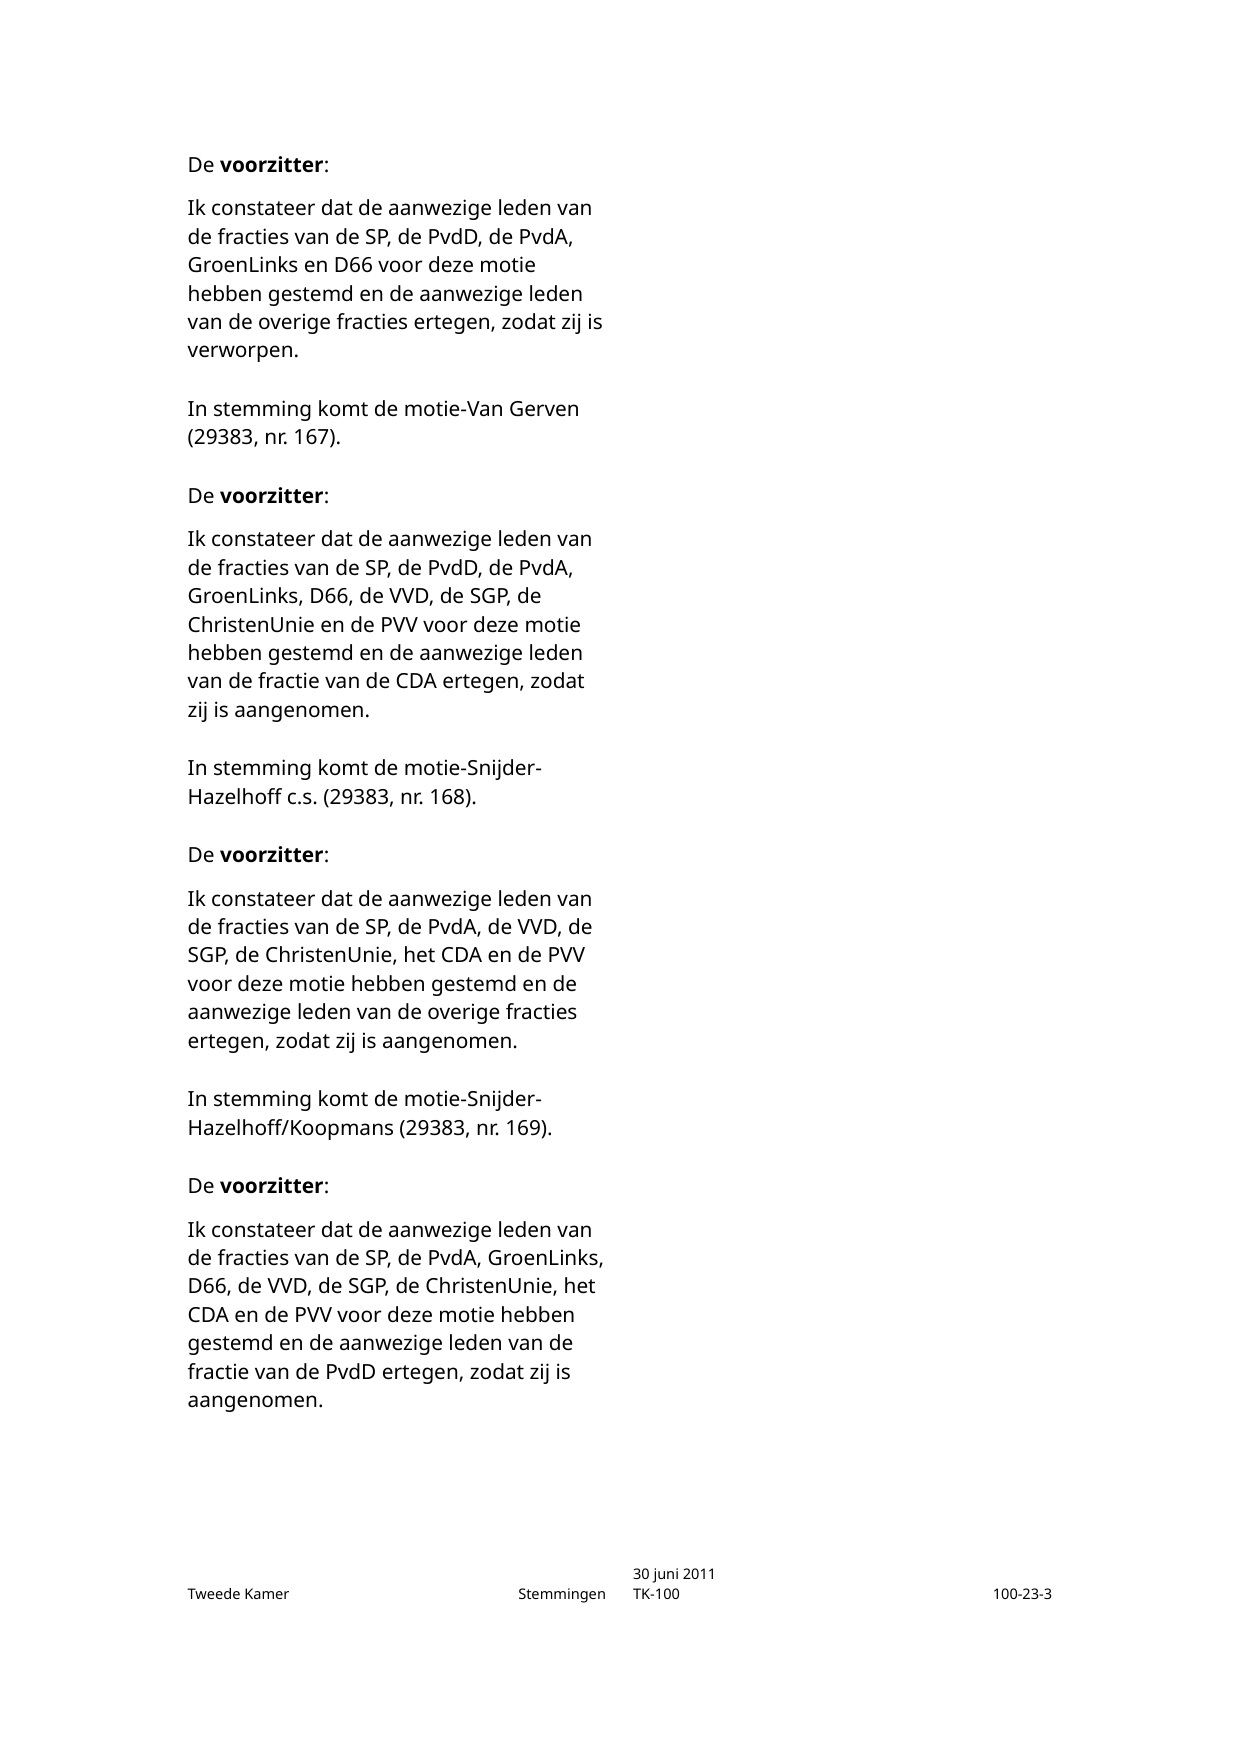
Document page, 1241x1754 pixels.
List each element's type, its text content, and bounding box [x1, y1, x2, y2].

text In stemming komt de motie-Snijder-Hazelhoff/Koopmans (29383, nr. 169). [187, 1084, 605, 1141]
text De voorzitter: [187, 840, 605, 869]
text Ik constateer dat de aanwezige leden van de fracties van de SP, de PvdA, de VVD, de SGP, de ChristenUnie, het CDA en de PVV voor deze motie hebben gestemd en de aanwezige leden van de overige fracties ertegen, zodat zij is aangenomen. [187, 884, 605, 1054]
text De voorzitter: [187, 481, 605, 509]
text In stemming komt de motie-Snijder-Hazelhoff c.s. (29383, nr. 168). [187, 753, 605, 810]
text Ik constateer dat de aanwezige leden van de fracties van de SP, de PvdD, de PvdA, GroenLinks en D66 voor deze motie hebben gestemd en de aanwezige leden van de overige fracties ertegen, zodat zij is verworpen. [187, 193, 605, 364]
text Ik constateer dat de aanwezige leden van de fracties van de SP, de PvdD, de PvdA, GroenLinks, D66, de VVD, de SGP, de ChristenUnie en de PVV voor deze motie hebben gestemd en de aanwezige leden van de fractie van de CDA ertegen, zodat zij is aangenomen. [187, 524, 605, 723]
text Ik constateer dat de aanwezige leden van de fracties van de SP, de PvdA, GroenLinks, D66, de VVD, de SGP, de ChristenUnie, het CDA en de PVV voor deze motie hebben gestemd en de aanwezige leden van de fractie van de PvdD ertegen, zodat zij is aangenomen. [187, 1215, 605, 1414]
text In stemming komt de motie-Van Gerven (29383, nr. 167). [187, 394, 605, 451]
text De voorzitter: [187, 1171, 605, 1200]
text De voorzitter: [187, 150, 605, 178]
